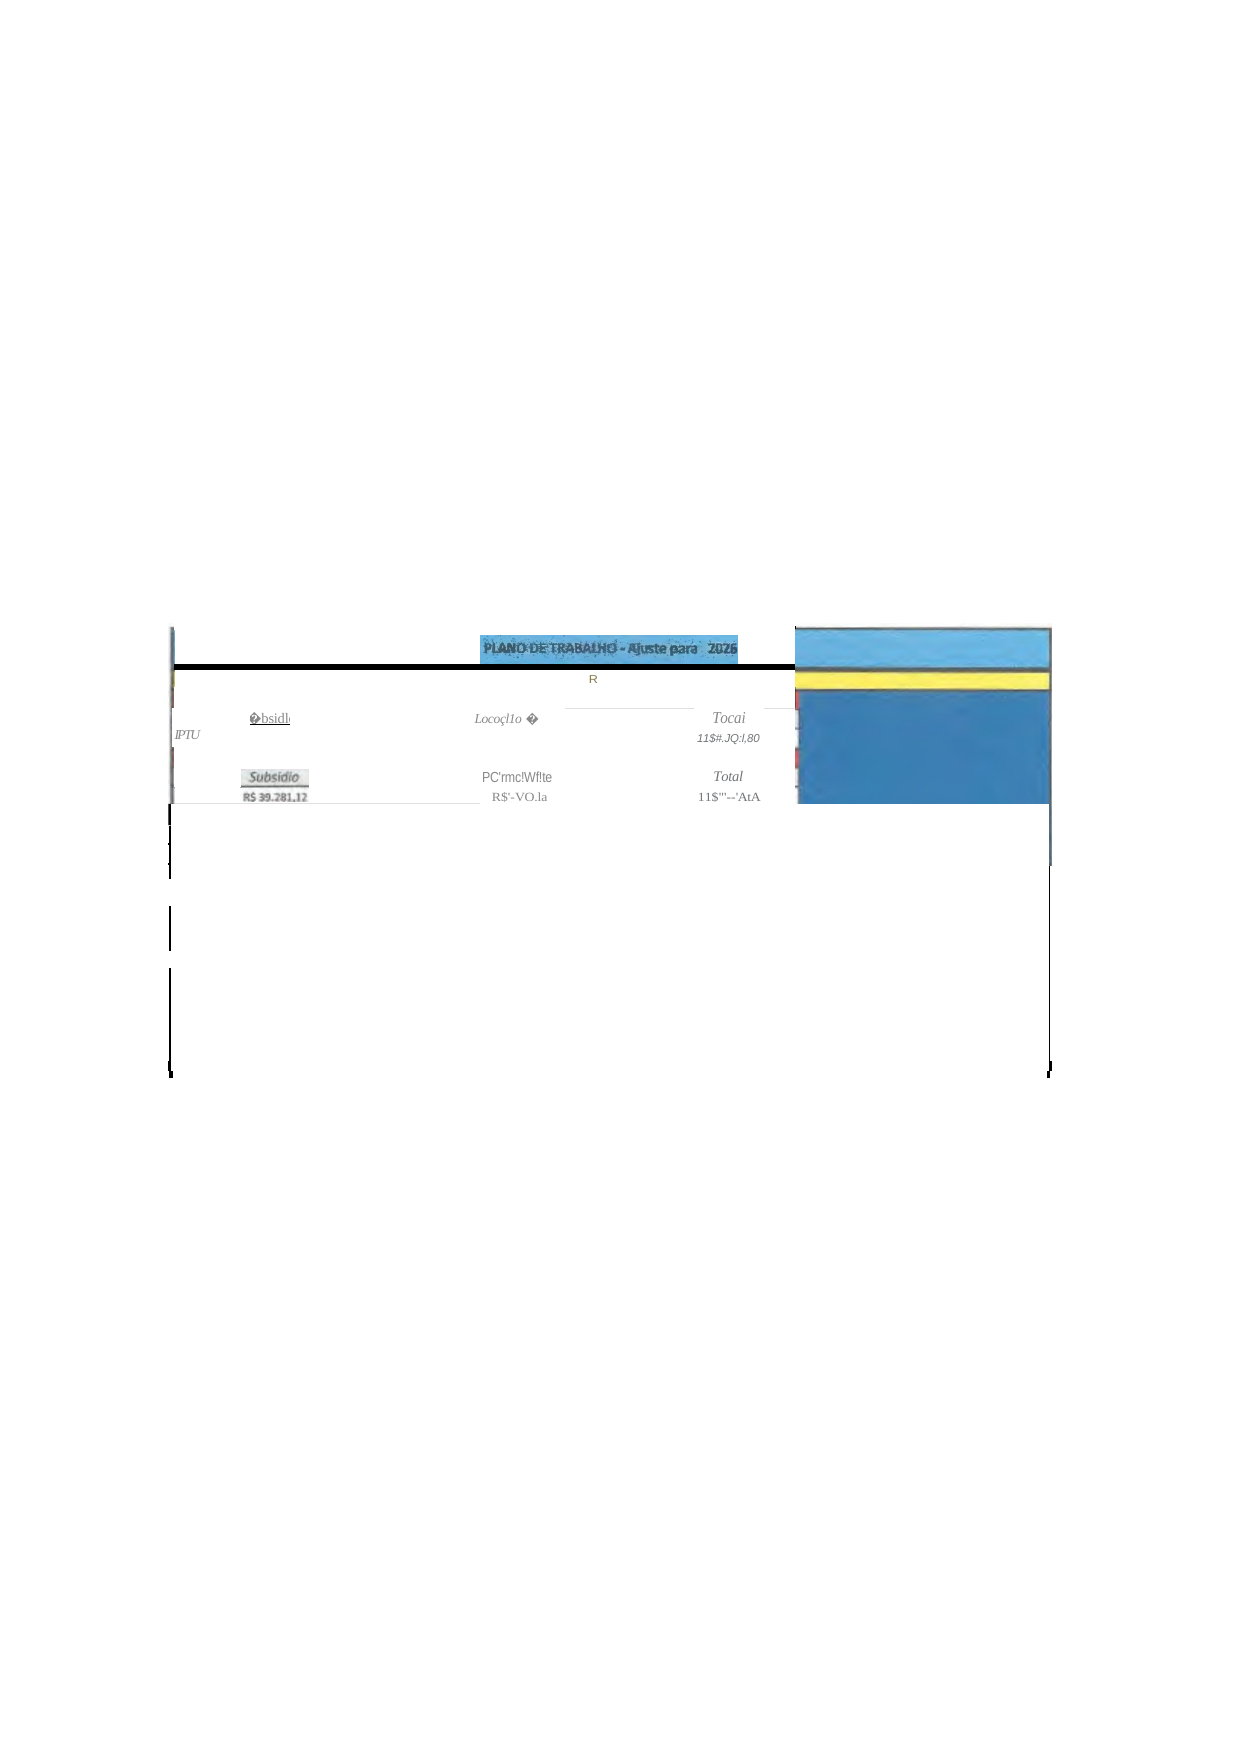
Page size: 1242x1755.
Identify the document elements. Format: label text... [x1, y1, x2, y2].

text 11$"'--'AtA [695, 789, 764, 804]
text - [672, 1071, 705, 1130]
text 11$#.JQ:l,80 [696, 732, 762, 745]
text R$'-VO.la [492, 789, 557, 804]
text �bsidlo Locoçl1o � IPTU [174, 710, 565, 742]
text PC'rmc!Wf!te [482, 768, 557, 785]
text Total [694, 768, 764, 784]
text R [589, 673, 600, 686]
text Tocai [696, 708, 764, 727]
